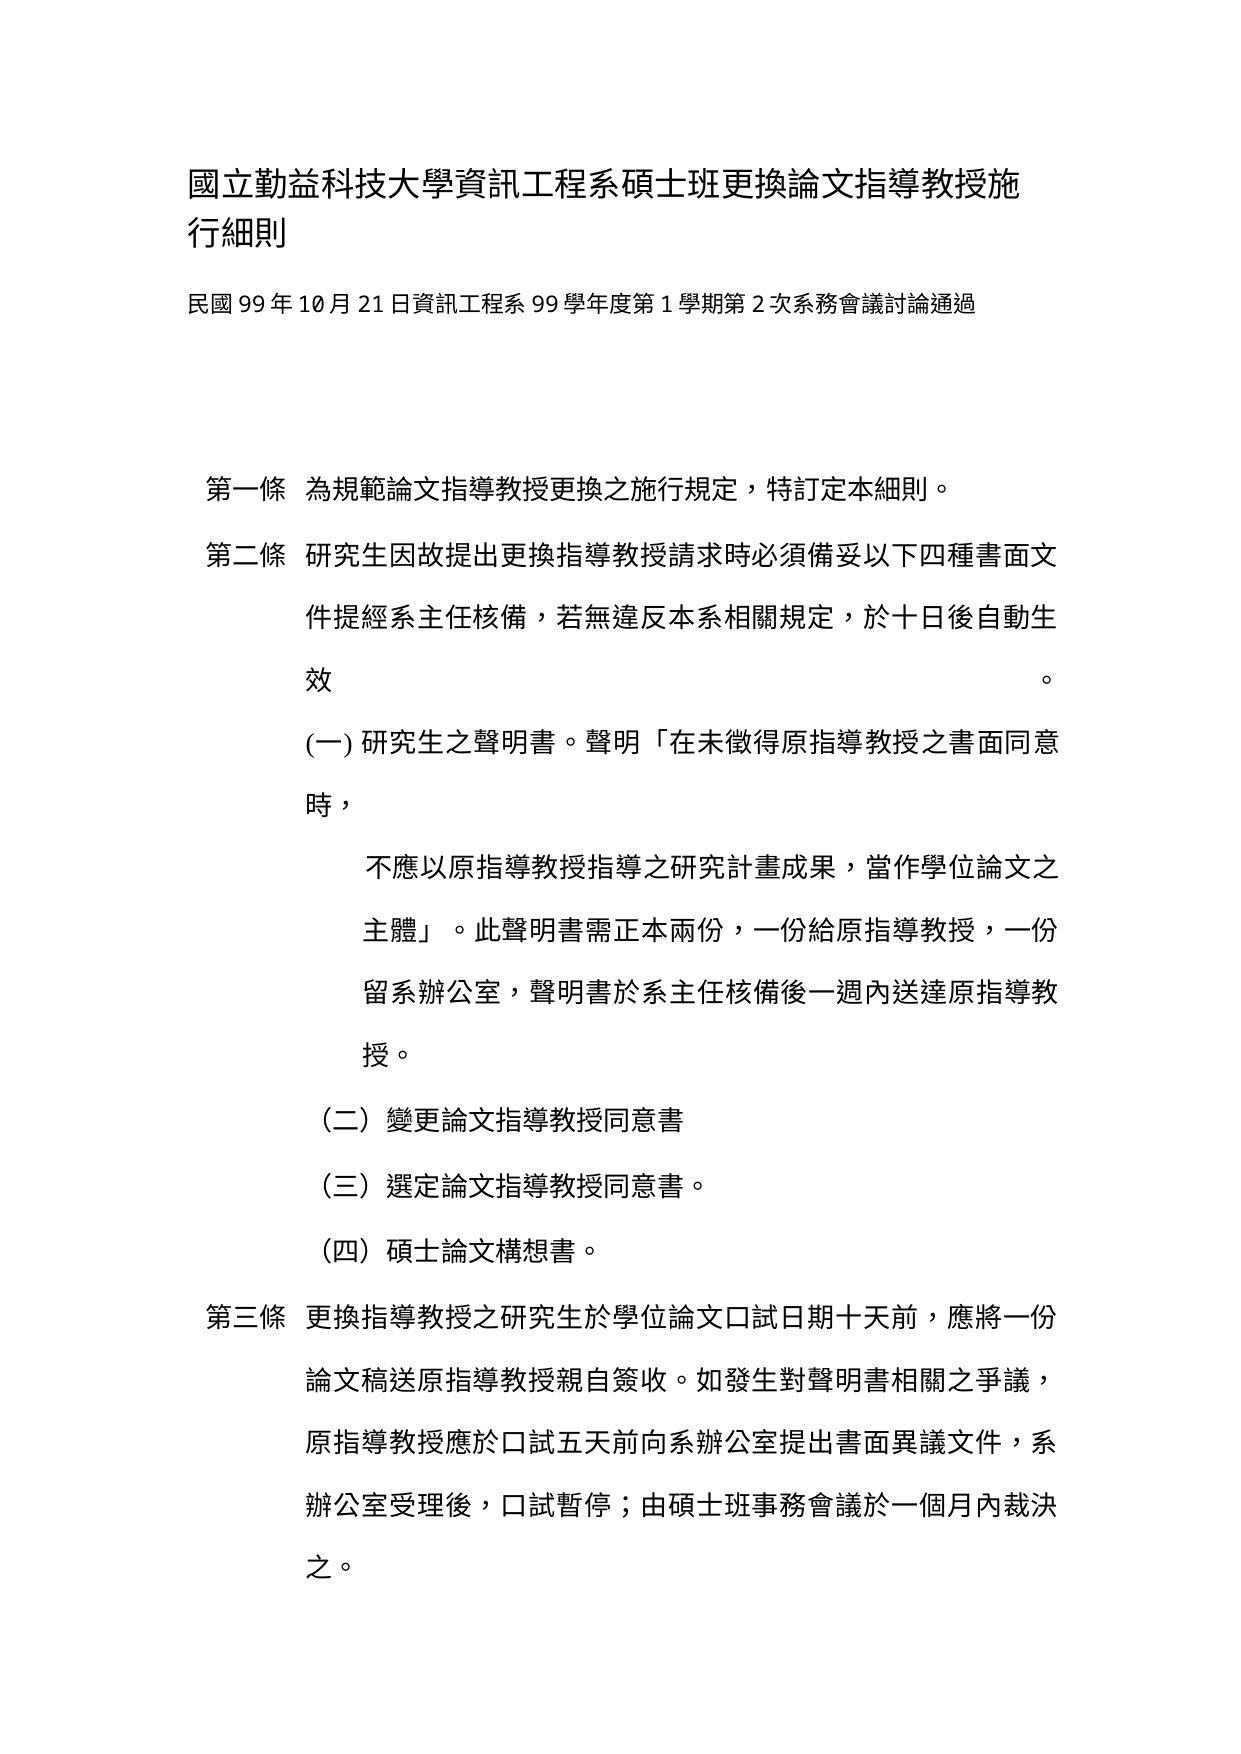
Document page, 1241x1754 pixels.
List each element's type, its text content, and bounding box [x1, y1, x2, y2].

table_cell 第三條 [188, 1273, 304, 1588]
table_cell 研究生因故提出更換指導教授請求時必須備妥以下四種書面文件提經系主任核備，若無違反本系相關規定，於十日後自動生效。 (一) 研究生之聲明書。聲明「在未徵得原指導教授之書面同意時， 不應以原指導教授指導之研究計畫成果，當作學位論文之主體」。此聲明書需正本兩份，一份給原指導教授，一份留系辦公室，聲明書於系主任核備後一週內送達原指導教授。 [304, 510, 1062, 1076]
table_cell （三）選定論文指導教授同意書。 [304, 1141, 1062, 1207]
table_header 為規範論文指導教授更換之施行規定，特訂定本細則。 [304, 444, 1062, 510]
text 國立勤益科技大學資訊工程系碩士班更換論文指導教授施行細則 [187, 158, 1053, 255]
table_cell 更換指導教授之研究生於學位論文口試日期十天前，應將一份論文稿送原指導教授親自簽收。如發生對聲明書相關之爭議，原指導教授應於口試五天前向系辦公室提出書面異議文件，系辦公室受理後，口試暫停；由碩士班事務會議於一個月內裁決之。 [304, 1273, 1062, 1588]
table_cell （四）碩士論文構想書。 [304, 1207, 1062, 1272]
table_cell 第二條 [188, 510, 304, 1076]
table_cell [188, 1141, 304, 1207]
table_cell [188, 1207, 304, 1272]
table_cell （二）變更論文指導教授同意書 [304, 1076, 1062, 1141]
text 民國99年10月21日資訊工程系99學年度第1學期第2次系務會議討論通過 [187, 286, 1053, 319]
table_header 第一條 [188, 444, 304, 510]
table_cell [188, 1076, 304, 1141]
